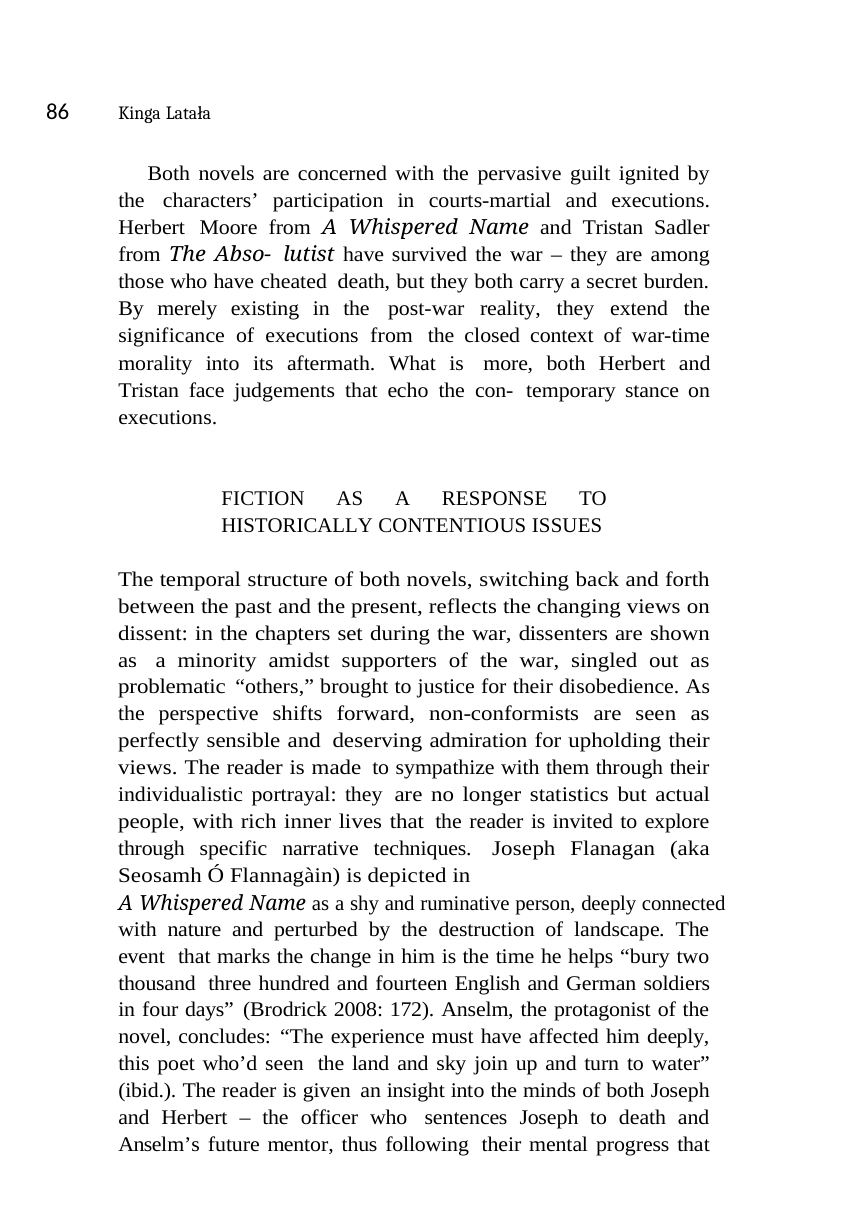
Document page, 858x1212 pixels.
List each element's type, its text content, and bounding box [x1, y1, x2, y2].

text FICTION AS A RESPONSE TO HISTORICALLY CONTENTIOUS ISSUES [221, 486, 607, 537]
text A Whispered Name as a shy and ruminative person, deeply connected [118, 889, 741, 915]
text The temporal structure of both novels, switching back and forth between the past and the present, reflects the changing views on dissent: in the chapters set during the war, dissenters are shown as a minority amidst supporters of the war, singled out as problematic “others,” brought to justice for their disobedience. As the perspective shifts forward, non-conformists are seen as perfectly sensible and deserving admiration for upholding their views. The reader is made to sympathize with them through their individualistic portrayal: they are no longer statistics but actual people, with rich inner lives that the reader is invited to explore through specific narrative techniques. Joseph Flanagan (aka Seosamh Ó Flannagàin) is depicted in [118, 567, 710, 887]
text Both novels are concerned with the pervasive guilt ignited by the characters’ participation in courts-martial and executions. Herbert Moore from A Whispered Name and Tristan Sadler from The Abso- lutist have survived the war – they are among those who have cheated death, but they both carry a secret burden. By merely existing in the post-war reality, they extend the significance of executions from the closed context of war-time morality into its aftermath. What is more, both Herbert and Tristan face judgements that echo the con- temporary stance on executions. [118, 159, 710, 429]
text with nature and perturbed by the destruction of landscape. The event that marks the change in him is the time he helps “bury two thousand three hundred and fourteen English and German soldiers in four days” (Brodrick 2008: 172). Anselm, the protagonist of the novel, concludes: “The experience must have affected him deeply, this poet who’d seen the land and sky join up and turn to water” (ibid.). The reader is given an insight into the minds of both Joseph and Herbert – the officer who sentences Joseph to death and Anselm’s future mentor, thus following their mental progress that [118, 917, 710, 1156]
